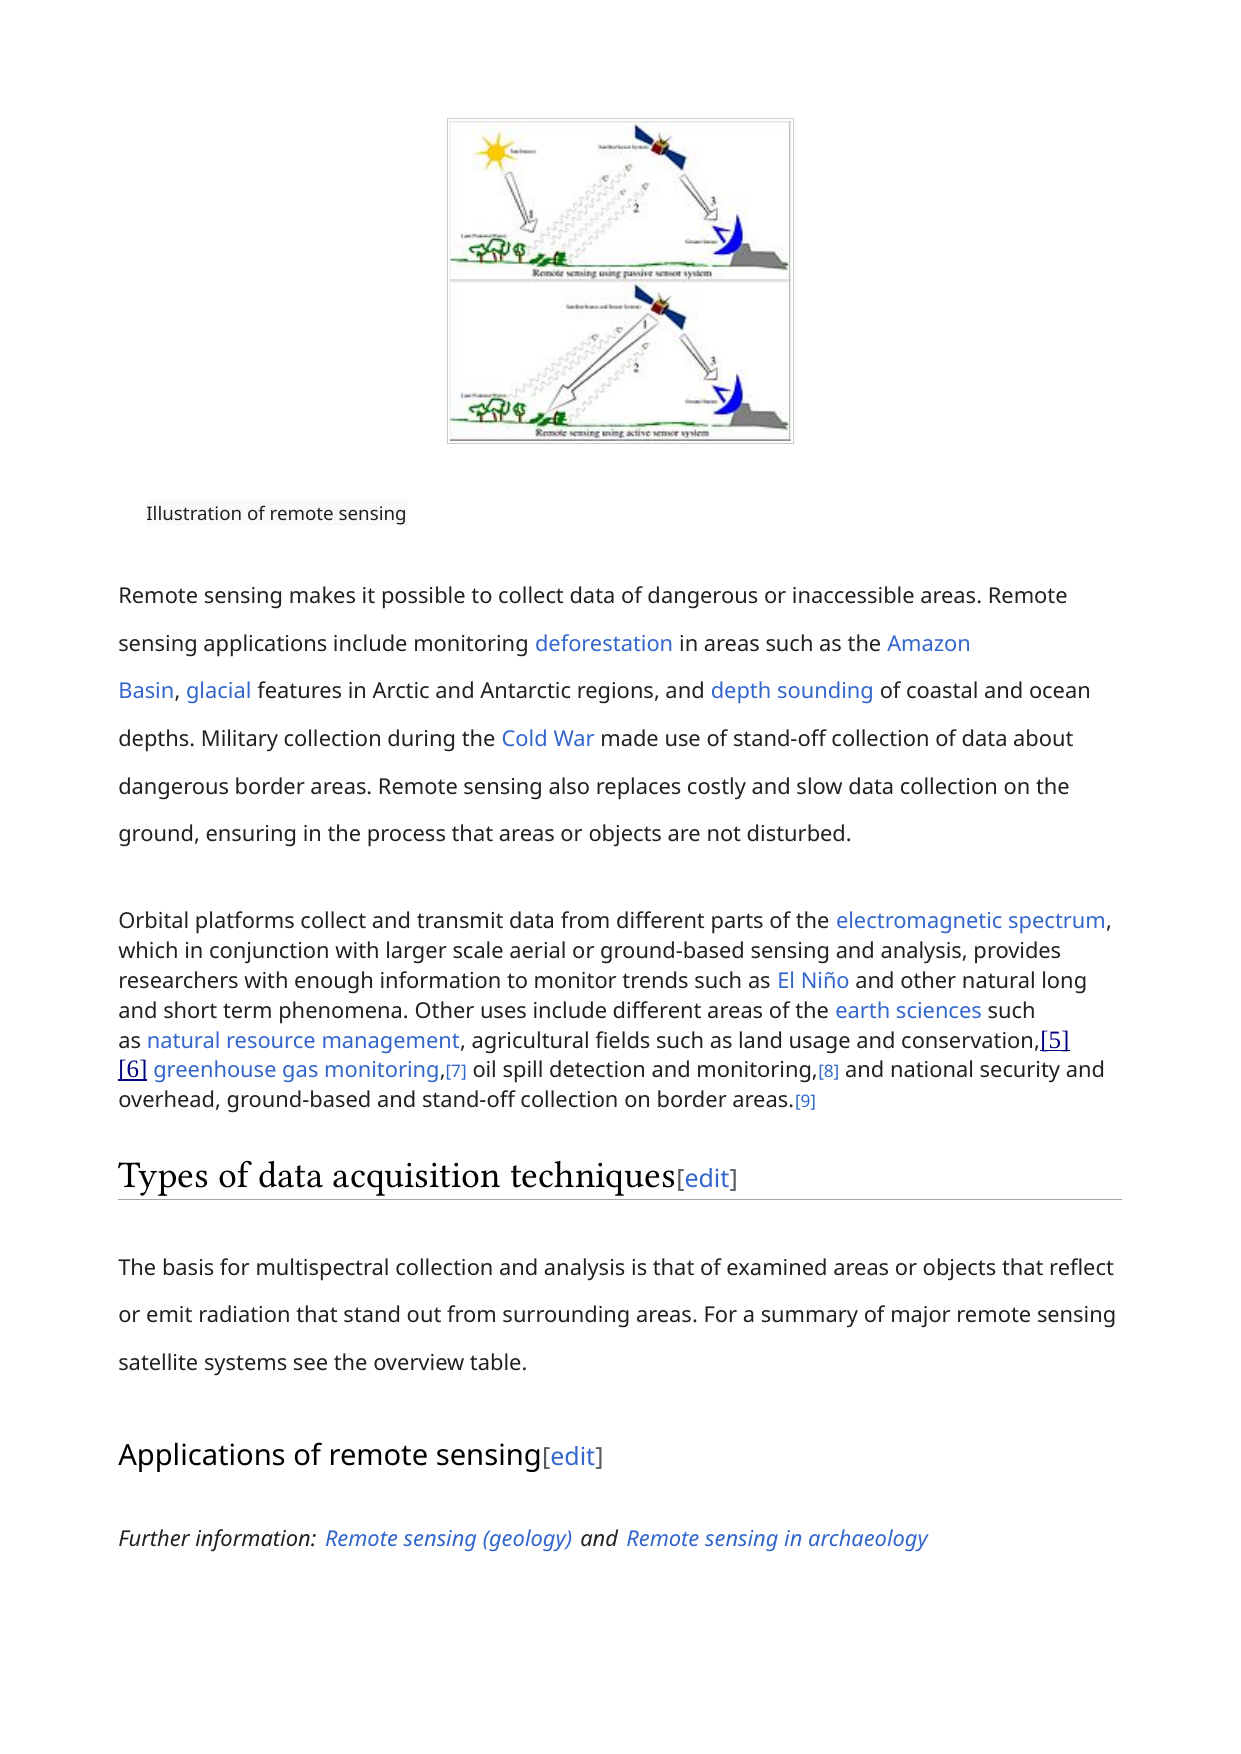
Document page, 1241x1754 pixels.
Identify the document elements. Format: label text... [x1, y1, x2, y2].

text Illustration of remote sensing [123, 500, 1122, 525]
text The basis for multispectral collection and analysis is that of examined areas or objects that reflect or emit radiation that stand out from surrounding areas. For a summary of major remote sensing satellite systems see the overview table. [118, 1252, 1122, 1377]
subtitle Types of data acquisition techniques[edit] [118, 1154, 1122, 1199]
text Further information: Remote sensing (geology) and Remote sensing in archaeology [118, 1523, 1122, 1552]
picture [449, 121, 791, 441]
text Remote sensing makes it possible to collect data of dangerous or inaccessible areas. Remote sensing applications include monitoring deforestation in areas such as the Amazon Basin, glacial features in Arctic and Antarctic regions, and depth sounding of coastal and ocean depths. Military collection during the Cold War made use of stand-off collection of data about dangerous border areas. Remote sensing also replaces costly and slow data collection on the ground, ensuring in the process that areas or objects are not disturbed. [118, 580, 1122, 848]
subtitle Applications of remote sensing[edit] [118, 1434, 1122, 1474]
text Orbital platforms collect and transmit data from different parts of the electromagnetic spectrum, which in conjunction with larger scale aerial or ground-based sensing and analysis, provides researchers with enough information to monitor trends such as El Niño and other natural long and short term phenomena. Other uses include different areas of the earth sciences such as natural resource management, agricultural fields such as land usage and conservation,[5][6] greenhouse gas monitoring,[7] oil spill detection and monitoring,[8] and national security and overhead, ground-based and stand-off collection on border areas.[9] [118, 906, 1122, 1114]
